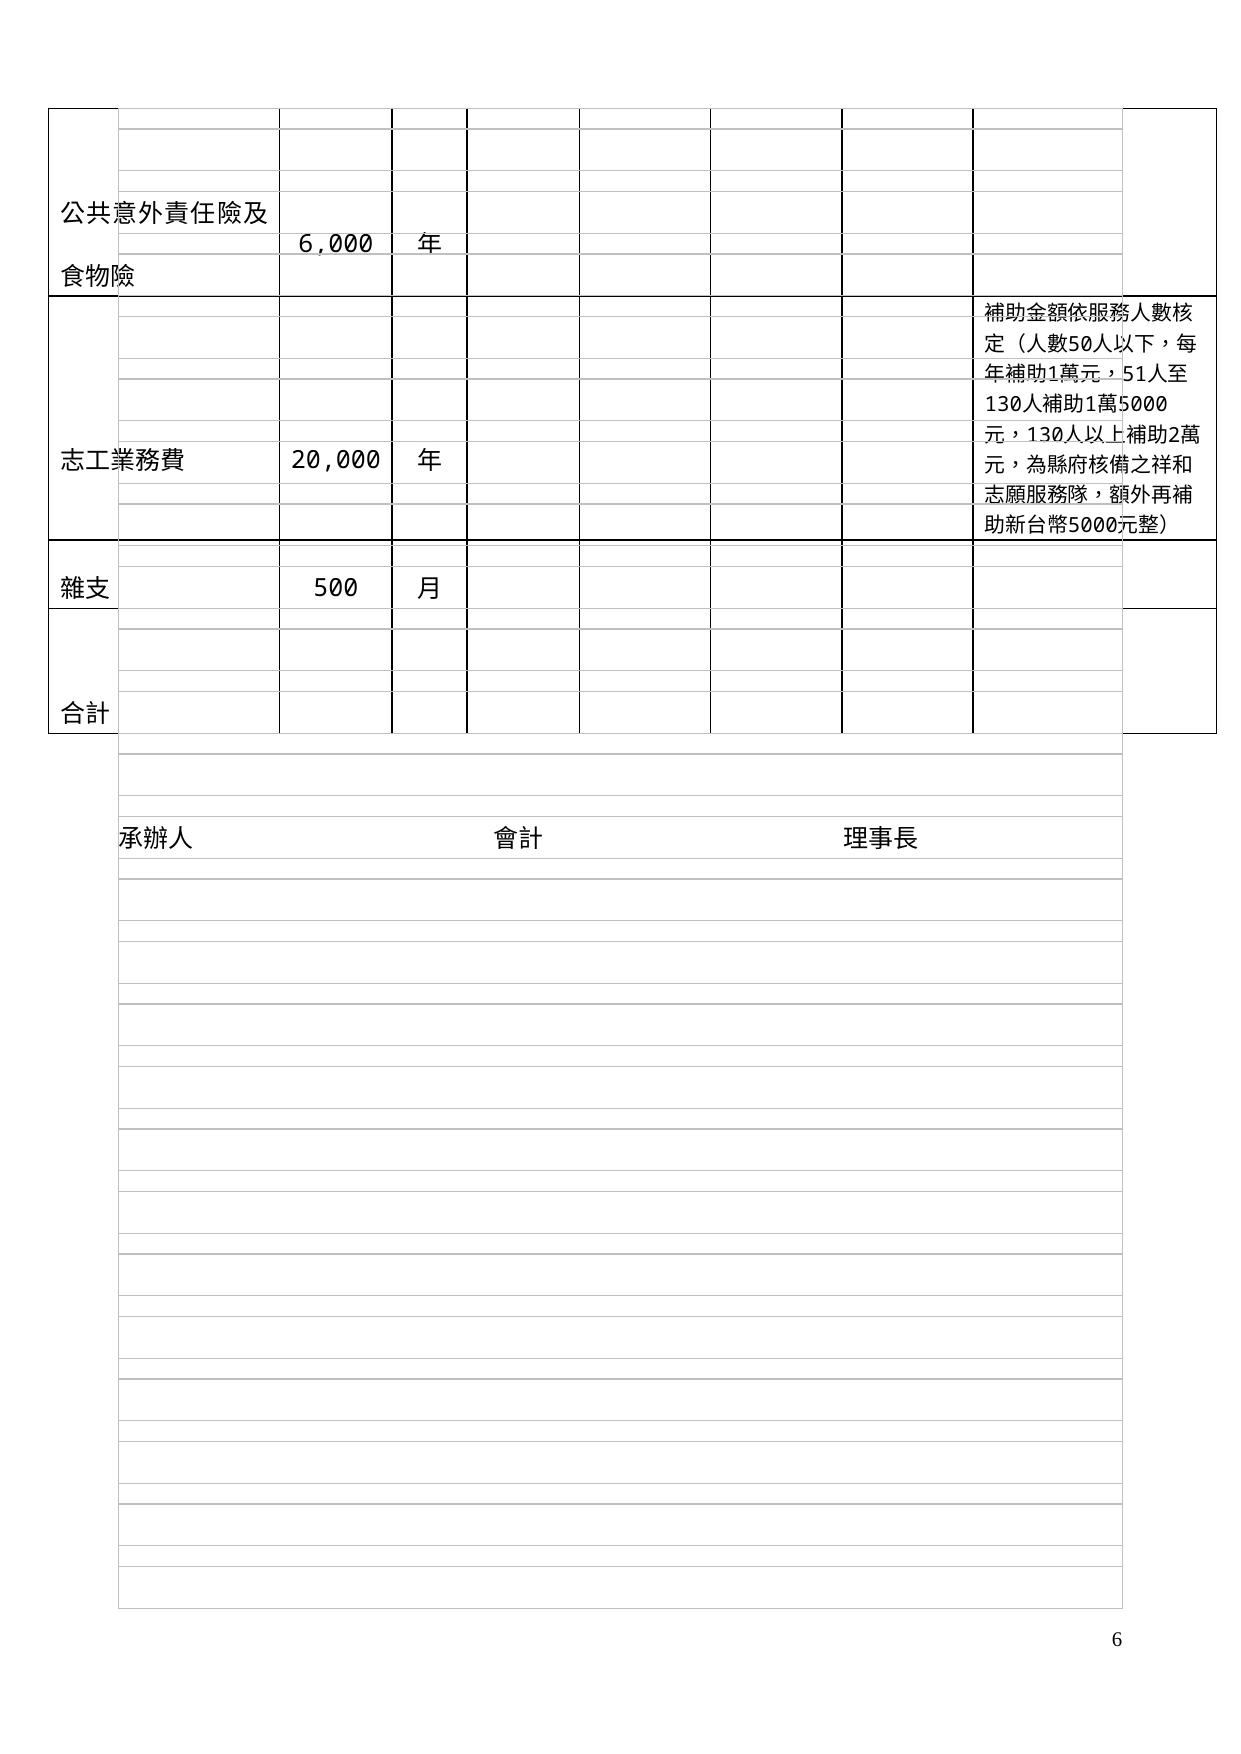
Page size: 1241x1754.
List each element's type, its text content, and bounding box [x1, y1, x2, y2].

table_cell [711, 484, 841, 503]
table_cell [468, 130, 579, 170]
table_cell [280, 255, 391, 295]
table_cell [974, 671, 1122, 691]
table_cell [119, 609, 279, 628]
table_cell [974, 109, 1122, 128]
table_cell 年 [425, 234, 466, 253]
table_cell [280, 130, 391, 170]
table_cell [843, 421, 972, 441]
table_cell [711, 421, 841, 441]
table_cell 公共意外責任險及食物險 [119, 171, 279, 191]
table_cell [580, 630, 710, 670]
table_cell [711, 297, 841, 316]
table_cell [974, 546, 1122, 566]
table_cell [468, 484, 579, 503]
table_cell 補助金額依服務人數核定（人數50人以下，每年補助1萬元，51人至130人補助1萬5000元，130人以上補助2萬元，為縣府核備之祥和志願服務隊，額外再補助新台幣5000元整） [974, 484, 1122, 503]
table_cell [843, 359, 972, 378]
table_cell [843, 317, 972, 358]
table_cell [1123, 109, 1216, 295]
table_cell 20,000 [280, 442, 391, 483]
table_cell [711, 255, 841, 295]
table_cell [843, 192, 972, 233]
table_cell 公共意外責任險及食物險 [119, 192, 279, 233]
table_cell [711, 546, 841, 566]
text 承辦人 會計 理事長 [119, 817, 1122, 858]
table_cell [393, 541, 466, 545]
table_cell 志工業務費 [119, 317, 279, 358]
table_cell 公共意外責任險及食物險 [119, 234, 279, 253]
table_cell [468, 505, 579, 539]
table_cell [393, 484, 466, 503]
table_cell [119, 671, 279, 691]
table_cell 合計 [49, 609, 118, 733]
table_cell [711, 317, 841, 358]
table_cell [468, 359, 579, 378]
table_cell [711, 192, 841, 233]
table_cell [393, 297, 466, 316]
table_cell 年 [393, 255, 466, 295]
table_cell [711, 109, 841, 128]
table_cell [580, 297, 710, 316]
text [119, 796, 1122, 816]
table_cell [974, 130, 1122, 170]
table_cell [580, 671, 710, 691]
table_cell [468, 692, 579, 733]
table_cell [843, 484, 972, 503]
table_cell [711, 171, 841, 191]
table_cell 公共意外責任險及食物險 [119, 109, 279, 128]
table_cell [843, 171, 972, 191]
table_cell [580, 171, 710, 191]
table_cell [468, 255, 579, 295]
table_cell [580, 255, 710, 295]
table_cell [843, 541, 972, 545]
table_cell [280, 609, 391, 628]
table_cell [280, 359, 391, 378]
table_cell [393, 630, 466, 670]
table_cell 志工業務費 [119, 484, 279, 503]
table_cell 補助金額依服務人數核定（人數50人以下，每年補助1萬元，51人至130人補助1萬5000元，130人以上補助2萬元，為縣府核備之祥和志願服務隊，額外再補助新台幣5000元整） [974, 505, 1122, 539]
table_cell 公共意外責任險及食物險 [119, 255, 279, 295]
table_cell 補助金額依服務人數核定（人數50人以下，每年補助1萬元，51人至130人補助1萬5000元，130人以上補助2萬元，為縣府核備之祥和志願服務隊，額外再補助新台幣5000元整） [974, 442, 1122, 483]
table_cell [843, 380, 972, 420]
table_cell [711, 692, 841, 733]
table_cell [974, 609, 1122, 628]
table_cell [843, 609, 972, 628]
table_cell [119, 692, 279, 733]
table_cell [393, 505, 466, 539]
table_cell 志工業務費 [119, 421, 279, 441]
table_cell 志工業務費 [49, 297, 118, 539]
table_cell [468, 234, 579, 253]
table_cell [280, 671, 391, 691]
table_cell [580, 317, 710, 358]
table_cell [119, 567, 279, 608]
table_cell [468, 109, 579, 128]
table_cell [974, 630, 1122, 670]
table_cell [468, 421, 579, 441]
table_cell 補助金額依服務人數核定（人數50人以下，每年補助1萬元，51人至130人補助1萬5000元，130人以上補助2萬元，為縣府核備之祥和志願服務隊，額外再補助新台幣5000元整） [974, 317, 1122, 358]
table_cell [393, 317, 466, 358]
table_cell 年 [393, 130, 466, 170]
table_cell [468, 380, 579, 420]
table_cell [280, 541, 391, 545]
table_cell [843, 255, 972, 295]
table_cell [468, 297, 579, 316]
table_cell 補助金額依服務人數核定（人數50人以下，每年補助1萬元，51人至130人補助1萬5000元，130人以上補助2萬元，為縣府核備之祥和志願服務隊，額外再補助新台幣5000元整） [974, 421, 1122, 441]
table_cell [580, 234, 710, 253]
table_cell [711, 505, 841, 539]
table_cell [974, 255, 1122, 295]
table_cell 補助金額依服務人數核定（人數50人以下，每年補助1萬元，51人至130人補助1萬5000元，130人以上補助2萬元，為縣府核備之祥和志願服務隊，額外再補助新台幣5000元整） [974, 380, 1122, 420]
table_cell [580, 692, 710, 733]
table_cell [1123, 541, 1216, 608]
table_cell [580, 192, 710, 233]
table_cell [393, 421, 466, 441]
table_cell [468, 671, 579, 691]
table_cell [711, 567, 841, 608]
table_cell [580, 541, 710, 545]
table_cell [119, 541, 279, 545]
table_cell [280, 630, 391, 670]
table_cell [711, 671, 841, 691]
table_cell 公共意外責任險及食物險 [49, 109, 118, 295]
table_cell 年 [393, 171, 466, 191]
table_cell [280, 192, 391, 233]
table_cell [974, 171, 1122, 191]
table_cell [468, 567, 579, 608]
table_cell [843, 297, 972, 316]
table_cell 志工業務費 [119, 505, 279, 539]
table_cell [468, 546, 579, 566]
table_cell [580, 359, 710, 378]
table_cell [974, 692, 1122, 733]
table_cell 6,000 [280, 234, 391, 253]
table_cell [843, 234, 972, 253]
table_cell 年 [393, 192, 466, 233]
table_cell [280, 380, 391, 420]
table_cell [280, 546, 391, 566]
table_cell 志工業務費 [119, 359, 279, 378]
table_cell [843, 671, 972, 691]
table_cell [974, 234, 1122, 253]
table_cell [280, 297, 391, 316]
table_cell [843, 630, 972, 670]
table_cell [711, 130, 841, 170]
table_cell [974, 567, 1122, 608]
table_cell [393, 546, 466, 566]
table_cell 補助金額依服務人數核定（人數50人以下，每年補助1萬元，51人至130人補助1萬5000元，130人以上補助2萬元，為縣府核備之祥和志願服務隊，額外再補助新台幣5000元整） [1123, 297, 1216, 539]
table_cell [580, 505, 710, 539]
table_cell [580, 109, 710, 128]
table_cell [974, 541, 1122, 545]
table_cell [468, 171, 579, 191]
table_cell [843, 567, 972, 608]
table_cell [711, 609, 841, 628]
table_cell 補助金額依服務人數核定（人數50人以下，每年補助1萬元，51人至130人補助1萬5000元，130人以上補助2萬元，為縣府核備之祥和志願服務隊，額外再補助新台幣5000元整） [974, 359, 1122, 378]
table_cell 500 [280, 567, 391, 608]
table_cell [580, 546, 710, 566]
table_cell [580, 421, 710, 441]
table_cell [119, 630, 279, 670]
table_cell 月 [393, 567, 466, 608]
table_cell 年 [393, 109, 466, 128]
table_cell [468, 609, 579, 628]
table_cell [711, 380, 841, 420]
table_cell [280, 109, 391, 128]
table_cell [974, 192, 1122, 233]
table_cell [280, 421, 391, 441]
table_cell [393, 359, 466, 378]
table_cell [580, 130, 710, 170]
table_cell [393, 609, 466, 628]
table_cell [468, 630, 579, 670]
table_cell 志工業務費 [119, 380, 279, 420]
table_cell [843, 505, 972, 539]
table_cell [580, 567, 710, 608]
table_cell [280, 317, 391, 358]
table_cell [280, 692, 391, 733]
table_cell [711, 234, 841, 253]
table_cell [843, 130, 972, 170]
table_cell [711, 630, 841, 670]
table_cell [468, 317, 579, 358]
table_cell 雜支 [49, 541, 118, 608]
table_cell [843, 546, 972, 566]
table_cell 公共意外責任險及食物險 [119, 130, 279, 170]
table_cell [843, 442, 972, 483]
table_cell [1123, 609, 1216, 733]
table_cell 年 [393, 442, 466, 483]
table_cell [393, 692, 466, 733]
table_cell [119, 546, 279, 566]
table_cell [843, 109, 972, 128]
table_cell [843, 692, 972, 733]
table_cell [580, 380, 710, 420]
table_cell [711, 359, 841, 378]
table_cell [280, 171, 391, 191]
table_cell [280, 505, 391, 539]
table_cell [580, 442, 710, 483]
table_cell [468, 192, 579, 233]
table_cell 志工業務費 [119, 297, 279, 316]
table_cell 年 [393, 234, 430, 253]
table_cell [468, 541, 579, 545]
table_cell [280, 484, 391, 503]
table_cell [711, 442, 841, 483]
table_cell [393, 380, 466, 420]
table_cell 補助金額依服務人數核定（人數50人以下，每年補助1萬元，51人至130人補助1萬5000元，130人以上補助2萬元，為縣府核備之祥和志願服務隊，額外再補助新台幣5000元整） [974, 297, 1122, 316]
table_cell [580, 484, 710, 503]
table_cell [393, 671, 466, 691]
table_cell [711, 541, 841, 545]
table_cell [580, 609, 710, 628]
table_cell [468, 442, 579, 483]
table_cell 志工業務費 [119, 442, 279, 483]
